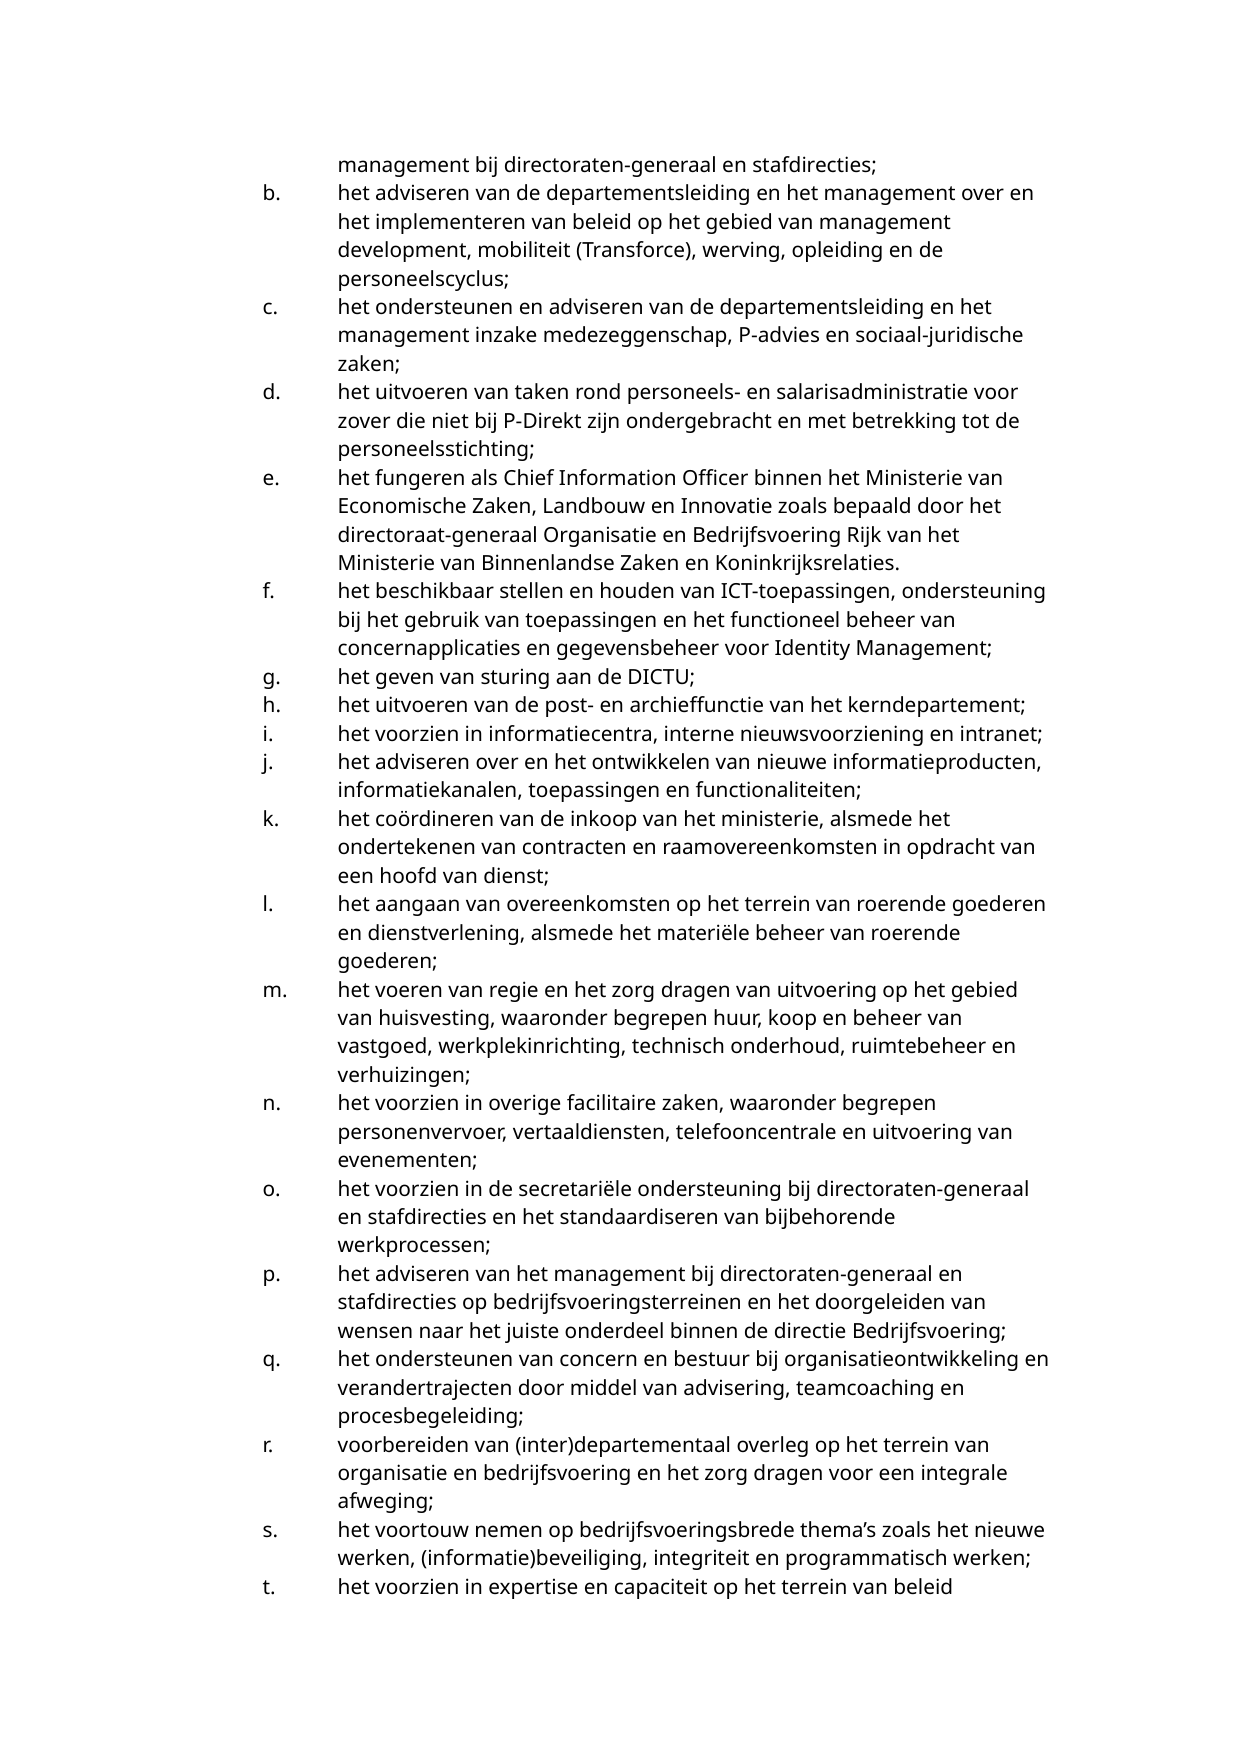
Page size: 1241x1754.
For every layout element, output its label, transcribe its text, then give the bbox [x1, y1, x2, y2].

list het adviseren over en het ontwikkelen van nieuwe informatieproducten, informatiekanalen, toepassingen en functionaliteiten; [262, 747, 1053, 804]
list het voortouw nemen op bedrijfsvoeringsbrede thema’s zoals het nieuwe werken, (informatie)beveiliging, integriteit en programmatisch werken; [262, 1515, 1053, 1572]
list het coördineren van de inkoop van het ministerie, alsmede het ondertekenen van contracten en raamovereenkomsten in opdracht van een hoofd van dienst; [262, 804, 1053, 889]
list het geven van sturing aan de DICTU; [262, 662, 1053, 690]
list het voorzien in de secretariële ondersteuning bij directoraten-generaal en stafdirecties en het standaardiseren van bijbehorende werkprocessen; [262, 1174, 1053, 1259]
list het fungeren als Chief Information Officer binnen het Ministerie van Economische Zaken, Landbouw en Innovatie zoals bepaald door het directoraat-generaal Organisatie en Bedrijfsvoering Rijk van het Ministerie van Binnenlandse Zaken en Koninkrijksrelaties. [262, 463, 1053, 577]
list het adviseren van het management bij directoraten-generaal en stafdirecties op bedrijfsvoeringsterreinen en het doorgeleiden van wensen naar het juiste onderdeel binnen de directie Bedrijfsvoering; [262, 1259, 1053, 1344]
list het beschikbaar stellen en houden van ICT-toepassingen, ondersteuning bij het gebruik van toepassingen en het functioneel beheer van concernapplicaties en gegevensbeheer voor Identity Management; [262, 577, 1053, 662]
list het adviseren van de departementsleiding en het management over en het implementeren van beleid op het gebied van management development, mobiliteit (Transforce), werving, opleiding en de personeelscyclus; [262, 178, 1053, 292]
list het uitvoeren van de post- en archieffunctie van het kerndepartement; [262, 690, 1053, 719]
list het voorzien in overige facilitaire zaken, waaronder begrepen personenvervoer, vertaaldiensten, telefooncentrale en uitvoering van evenementen; [262, 1088, 1053, 1174]
list het ondersteunen en adviseren van de departementsleiding en het management inzake medezeggenschap, P-advies en sociaal-juridische zaken; [262, 292, 1053, 377]
list het voorzien in expertise en capaciteit op het terrein van beleid [262, 1572, 1053, 1600]
list het ondersteunen van concern en bestuur bij organisatieontwikkeling en verandertrajecten door middel van advisering, teamcoaching en procesbegeleiding; [262, 1344, 1053, 1430]
list het uitvoeren van taken rond personeels- en salarisadministratie voor zover die niet bij P-Direkt zijn ondergebracht en met betrekking tot de personeelsstichting; [262, 377, 1053, 463]
list het voeren van regie en het zorg dragen van uitvoering op het gebied van huisvesting, waaronder begrepen huur, koop en beheer van vastgoed, werkplekinrichting, technisch onderhoud, ruimtebeheer en verhuizingen; [262, 975, 1053, 1088]
list het voorzien in informatiecentra, interne nieuwsvoorziening en intranet; [262, 719, 1053, 747]
list voorbereiden van (inter)departementaal overleg op het terrein van organisatie en bedrijfsvoering en het zorg dragen voor een integrale afweging; [262, 1430, 1053, 1515]
list management bij directoraten-generaal en stafdirecties; [262, 150, 1053, 178]
list het aangaan van overeenkomsten op het terrein van roerende goederen en dienstverlening, alsmede het materiële beheer van roerende goederen; [262, 889, 1053, 975]
